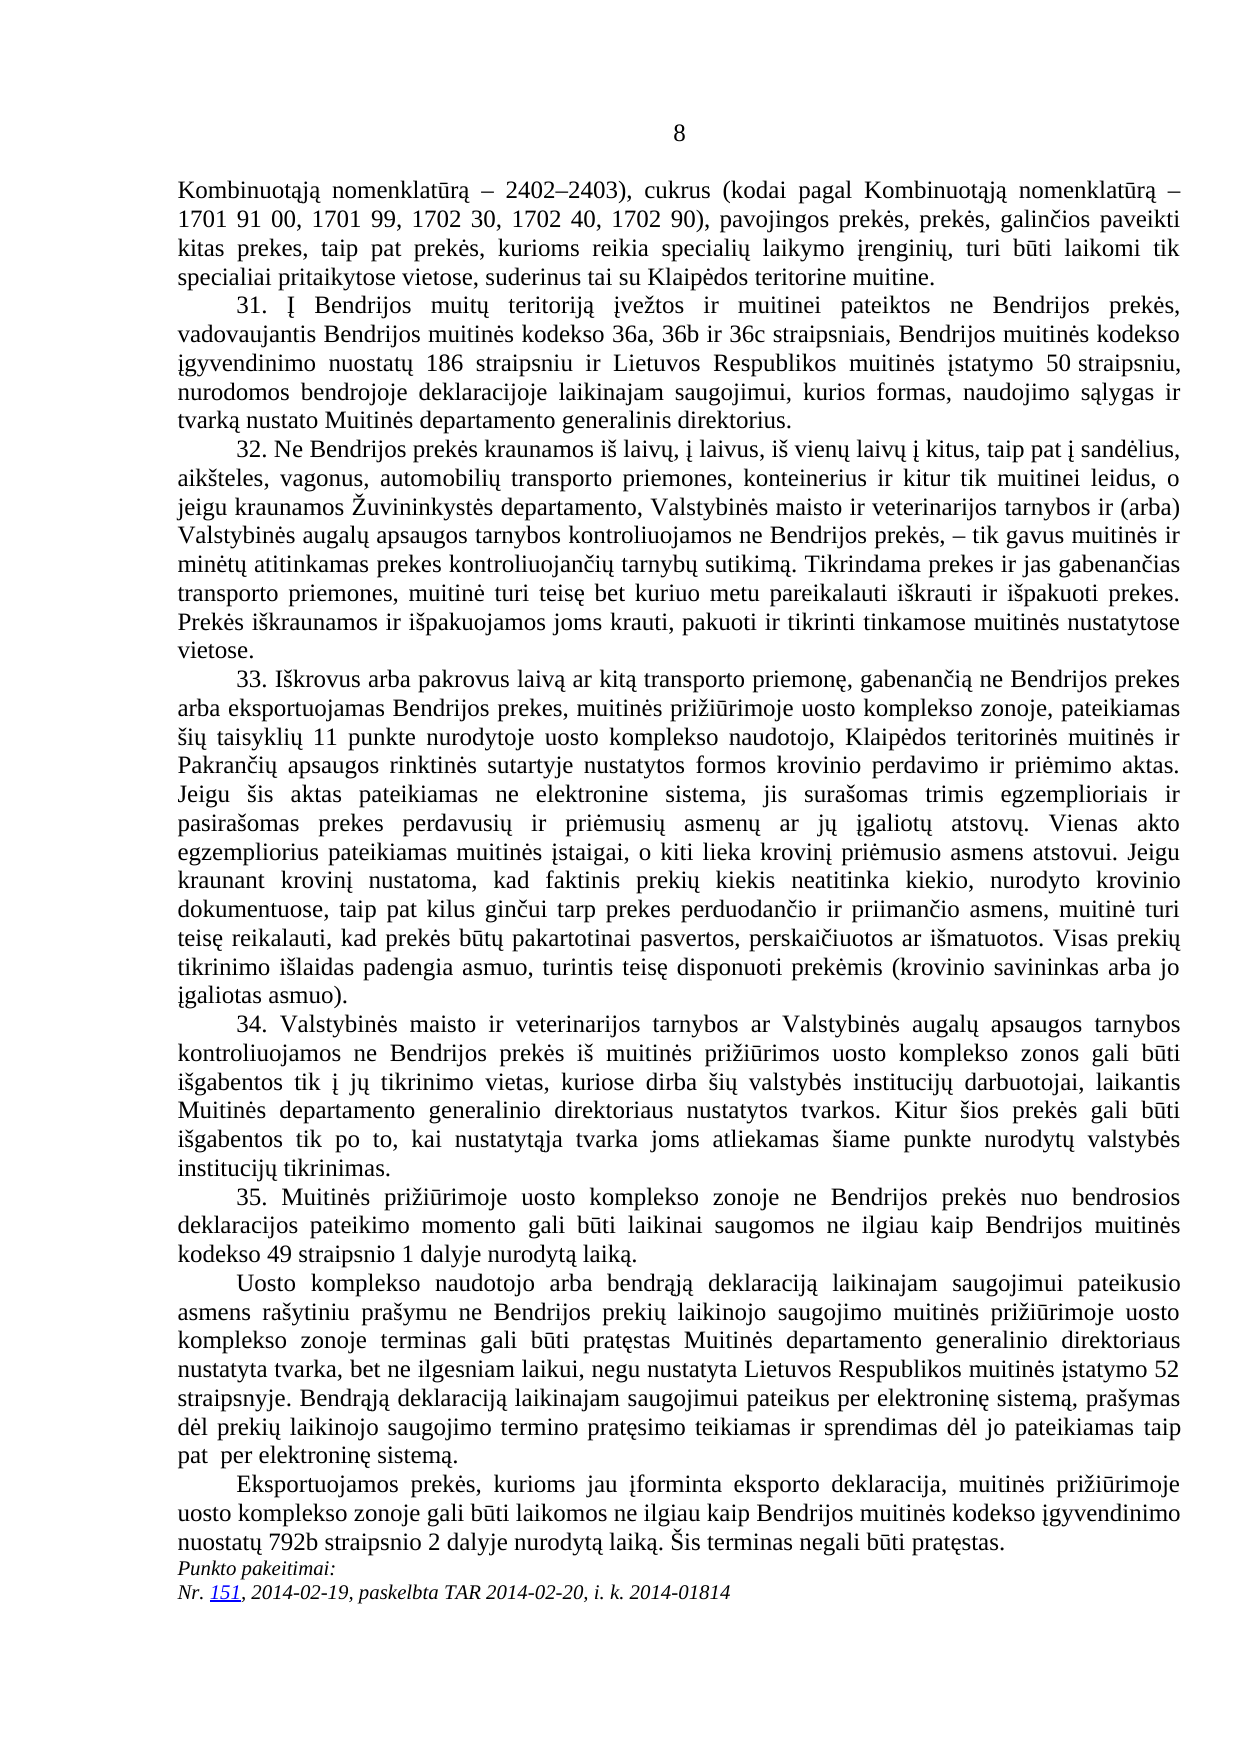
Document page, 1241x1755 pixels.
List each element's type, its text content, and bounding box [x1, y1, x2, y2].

text 33. Iškrovus arba pakrovus laivą ar kitą transporto priemonę, gabenančią ne Bendrijos prekes arba eksportuojamas Bendrijos prekes, muitinės prižiūrimoje uosto komplekso zonoje, pateikiamas šių taisyklių 11 punkte nurodytoje uosto komplekso naudotojo, Klaipėdos teritorinės muitinės ir Pakrančių apsaugos rinktinės sutartyje nustatytos formos krovinio perdavimo ir priėmimo aktas. Jeigu šis aktas pateikiamas ne elektronine sistema, jis surašomas trimis egzemplioriais ir pasirašomas prekes perdavusių ir priėmusių asmenų ar jų įgaliotų atstovų. Vienas akto egzempliorius pateikiamas muitinės įstaigai, o kiti lieka krovinį priėmusio asmens atstovui. Jeigu kraunant krovinį nustatoma, kad faktinis prekių kiekis neatitinka kiekio, nurodyto krovinio dokumentuose, taip pat kilus ginčui tarp prekes perduodančio ir priimančio asmens, muitinė turi teisę reikalauti, kad prekės būtų pakartotinai pasvertos, perskaičiuotos ar išmatuotos. Visas prekių tikrinimo išlaidas padengia asmuo, turintis teisę disponuoti prekėmis (krovinio savininkas arba jo įgaliotas asmuo). [177, 664, 1181, 1009]
text Nr. 151, 2014-02-19, paskelbta TAR 2014-02-20, i. k. 2014-01814 [177, 1580, 1181, 1604]
text Kombinuotąją nomenklatūrą – 2402–2403), cukrus (kodai pagal Kombinuotąją nomenklatūrą – 1701 91 00, 1701 99, 1702 30, 1702 40, 1702 90), pavojingos prekės, prekės, galinčios paveikti kitas prekes, taip pat prekės, kurioms reikia specialių laikymo įrenginių, turi būti laikomi tik specialiai pritaikytose vietose, suderinus tai su Klaipėdos teritorine muitine. [177, 176, 1181, 291]
text Uosto komplekso naudotojo arba bendrąją deklaraciją laikinajam saugojimui pateikusio asmens rašytiniu prašymu ne Bendrijos prekių laikinojo saugojimo muitinės prižiūrimoje uosto komplekso zonoje terminas gali būti pratęstas Muitinės departamento generalinio direktoriaus nustatyta tvarka, bet ne ilgesniam laikui, negu nustatyta Lietuvos Respublikos muitinės įstatymo 52 straipsnyje. Bendrąją deklaraciją laikinajam saugojimui pateikus per elektroninę sistemą, prašymas dėl prekių laikinojo saugojimo termino pratęsimo teikiamas ir sprendimas dėl jo pateikiamas taip pat per elektroninę sistemą. [177, 1268, 1181, 1469]
text 32. Ne Bendrijos prekės kraunamos iš laivų, į laivus, iš vienų laivų į kitus, taip pat į sandėlius, aikšteles, vagonus, automobilių transporto priemones, konteinerius ir kitur tik muitinei leidus, o jeigu kraunamos Žuvininkystės departamento, Valstybinės maisto ir veterinarijos tarnybos ir (arba) Valstybinės augalų apsaugos tarnybos kontroliuojamos ne Bendrijos prekės, – tik gavus muitinės ir minėtų atitinkamas prekes kontroliuojančių tarnybų sutikimą. Tikrindama prekes ir jas gabenančias transporto priemones, muitinė turi teisę bet kuriuo metu pareikalauti iškrauti ir išpakuoti prekes. Prekės iškraunamos ir išpakuojamos joms krauti, pakuoti ir tikrinti tinkamose muitinės nustatytose vietose. [177, 434, 1181, 664]
text 35. Muitinės prižiūrimoje uosto komplekso zonoje ne Bendrijos prekės nuo bendrosios deklaracijos pateikimo momento gali būti laikinai saugomos ne ilgiau kaip Bendrijos muitinės kodekso 49 straipsnio 1 dalyje nurodytą laiką. [177, 1182, 1181, 1268]
text 34. Valstybinės maisto ir veterinarijos tarnybos ar Valstybinės augalų apsaugos tarnybos kontroliuojamos ne Bendrijos prekės iš muitinės prižiūrimos uosto komplekso zonos gali būti išgabentos tik į jų tikrinimo vietas, kuriose dirba šių valstybės institucijų darbuotojai, laikantis Muitinės departamento generalinio direktoriaus nustatytos tvarkos. Kitur šios prekės gali būti išgabentos tik po to, kai nustatytąja tvarka joms atliekamas šiame punkte nurodytų valstybės institucijų tikrinimas. [177, 1009, 1181, 1182]
text Punkto pakeitimai: [177, 1556, 1181, 1580]
text 31. Į Bendrijos muitų teritoriją įvežtos ir muitinei pateiktos ne Bendrijos prekės, vadovaujantis Bendrijos muitinės kodekso 36a, 36b ir 36c straipsniais, Bendrijos muitinės kodekso įgyvendinimo nuostatų 186 straipsniu ir Lietuvos Respublikos muitinės įstatymo 50 straipsniu, nurodomos bendrojoje deklaracijoje laikinajam saugojimui, kurios formas, naudojimo sąlygas ir tvarką nustato Muitinės departamento generalinis direktorius. [177, 291, 1181, 434]
text Eksportuojamos prekės, kurioms jau įforminta eksporto deklaracija, muitinės prižiūrimoje uosto komplekso zonoje gali būti laikomos ne ilgiau kaip Bendrijos muitinės kodekso įgyvendinimo nuostatų 792b straipsnio 2 dalyje nurodytą laiką. Šis terminas negali būti pratęstas. [177, 1469, 1181, 1556]
